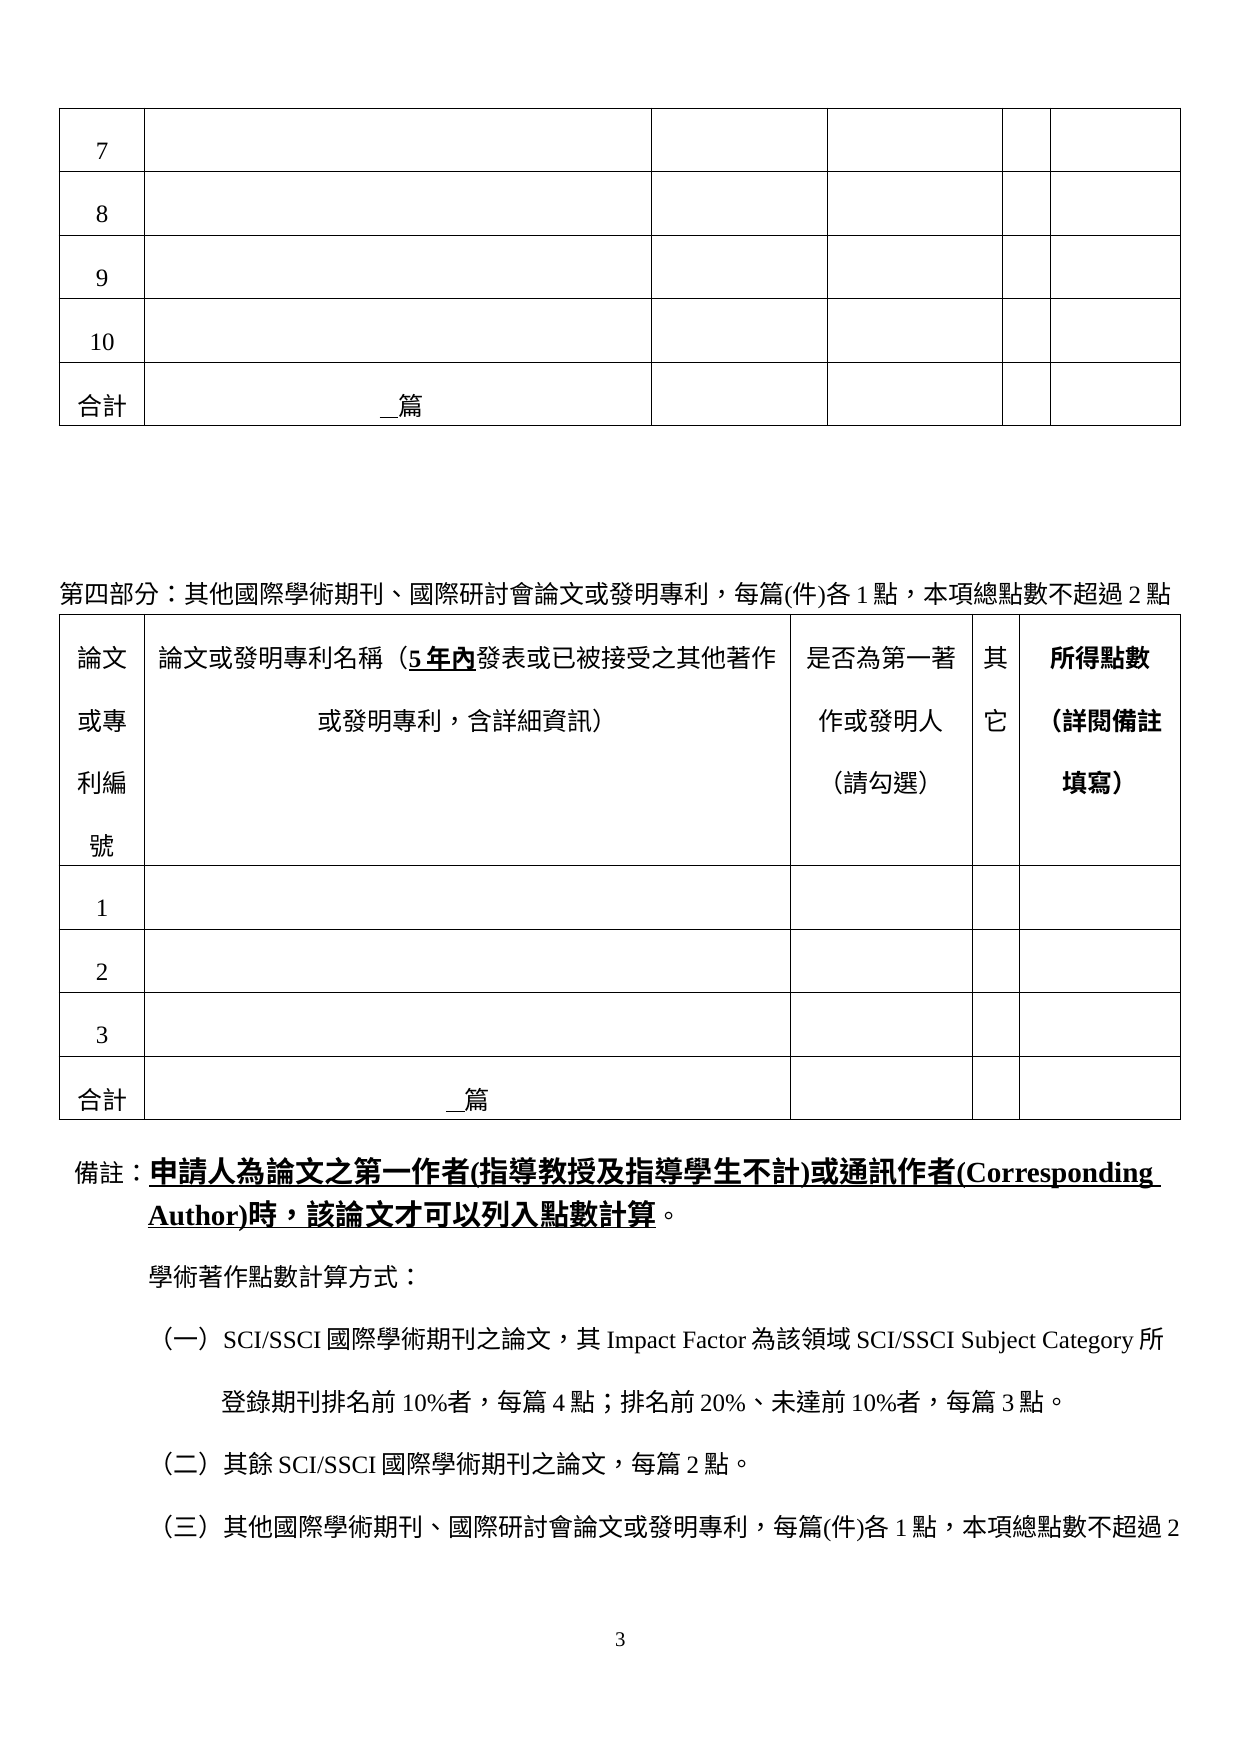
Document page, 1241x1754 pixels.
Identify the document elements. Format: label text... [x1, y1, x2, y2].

table_cell [1051, 109, 1180, 171]
table_cell 合計 [60, 363, 144, 425]
text 第四部分：其他國際學術期刊、國際研討會論文或發明專利，每篇(件)各1點，本項總點數不超過2點 [59, 551, 1181, 614]
table_cell [828, 236, 1002, 298]
table_cell 10 [60, 299, 144, 362]
table_cell [973, 993, 1019, 1056]
text （二）其餘SCI/SSCI國際學術期刊之論文，每篇2點。 [148, 1421, 1181, 1483]
table_cell [828, 172, 1002, 235]
table_cell [828, 109, 1002, 171]
table_cell 7 [60, 109, 144, 171]
table_cell 9 [60, 236, 144, 298]
table_cell [652, 363, 827, 425]
table_cell [973, 930, 1019, 992]
table_cell [791, 1057, 972, 1119]
table_cell 2 [60, 930, 144, 992]
table_cell [828, 299, 1002, 362]
table_cell [1020, 993, 1180, 1056]
table_cell 篇 [145, 363, 651, 425]
text 學術著作點數計算方式： [148, 1233, 1181, 1296]
table_cell [145, 172, 651, 235]
table_cell [791, 866, 972, 928]
table_cell [652, 236, 827, 298]
table_cell 篇 [145, 1057, 790, 1119]
table_header 其它 [973, 615, 1019, 865]
table_cell [791, 993, 972, 1056]
table_cell 8 [60, 172, 144, 235]
table_cell [145, 866, 790, 928]
table_cell [791, 930, 972, 992]
table_cell [145, 236, 651, 298]
table_cell [145, 109, 651, 171]
table_cell [1020, 1057, 1180, 1119]
table_cell [1003, 172, 1050, 235]
table_cell [1051, 172, 1180, 235]
table_cell [1020, 866, 1180, 928]
table_cell [1003, 109, 1050, 171]
table_cell 3 [60, 993, 144, 1056]
table_header 論文或專利編號 [60, 615, 144, 865]
table_cell [145, 993, 790, 1056]
text （三）其他國際學術期刊、國際研討會論文或發明專利，每篇(件)各1點，本項總點數不超過2 [148, 1483, 1181, 1546]
table_header 所得點數（詳閱備註填寫） [1020, 615, 1180, 865]
table_header 論文或發明專利名稱（5年內發表或已被接受之其他著作或發明專利，含詳細資訊） [145, 615, 790, 865]
table_cell [652, 109, 827, 171]
table_cell 合計 [60, 1057, 144, 1119]
text （一）SCI/SSCI國際學術期刊之論文，其Impact Factor為該領域SCI/SSCI Subject Category所登錄期刊排名前10%者，每篇4點；排名前20%、未達前10%者，每篇3點。 [148, 1296, 1181, 1421]
table_cell [973, 866, 1019, 928]
table_cell [1003, 363, 1050, 425]
table_cell [828, 363, 1002, 425]
table_cell 1 [60, 866, 144, 928]
table_cell [1051, 236, 1180, 298]
table_cell [1051, 363, 1180, 425]
table_header 是否為第一著作或發明人（請勾選） [791, 615, 972, 865]
table_cell [145, 299, 651, 362]
table_cell [1020, 930, 1180, 992]
table_cell [652, 172, 827, 235]
table_cell [1051, 299, 1180, 362]
table_cell [973, 1057, 1019, 1119]
table_cell [1003, 299, 1050, 362]
table_cell [652, 299, 827, 362]
table_cell [145, 930, 790, 992]
text 備註：申請人為論文之第一作者(指導教授及指導學生不計)或通訊作者(Corresponding Author)時，該論文才可以列入點數計算。 [74, 1149, 1181, 1233]
table_cell [1003, 236, 1050, 298]
